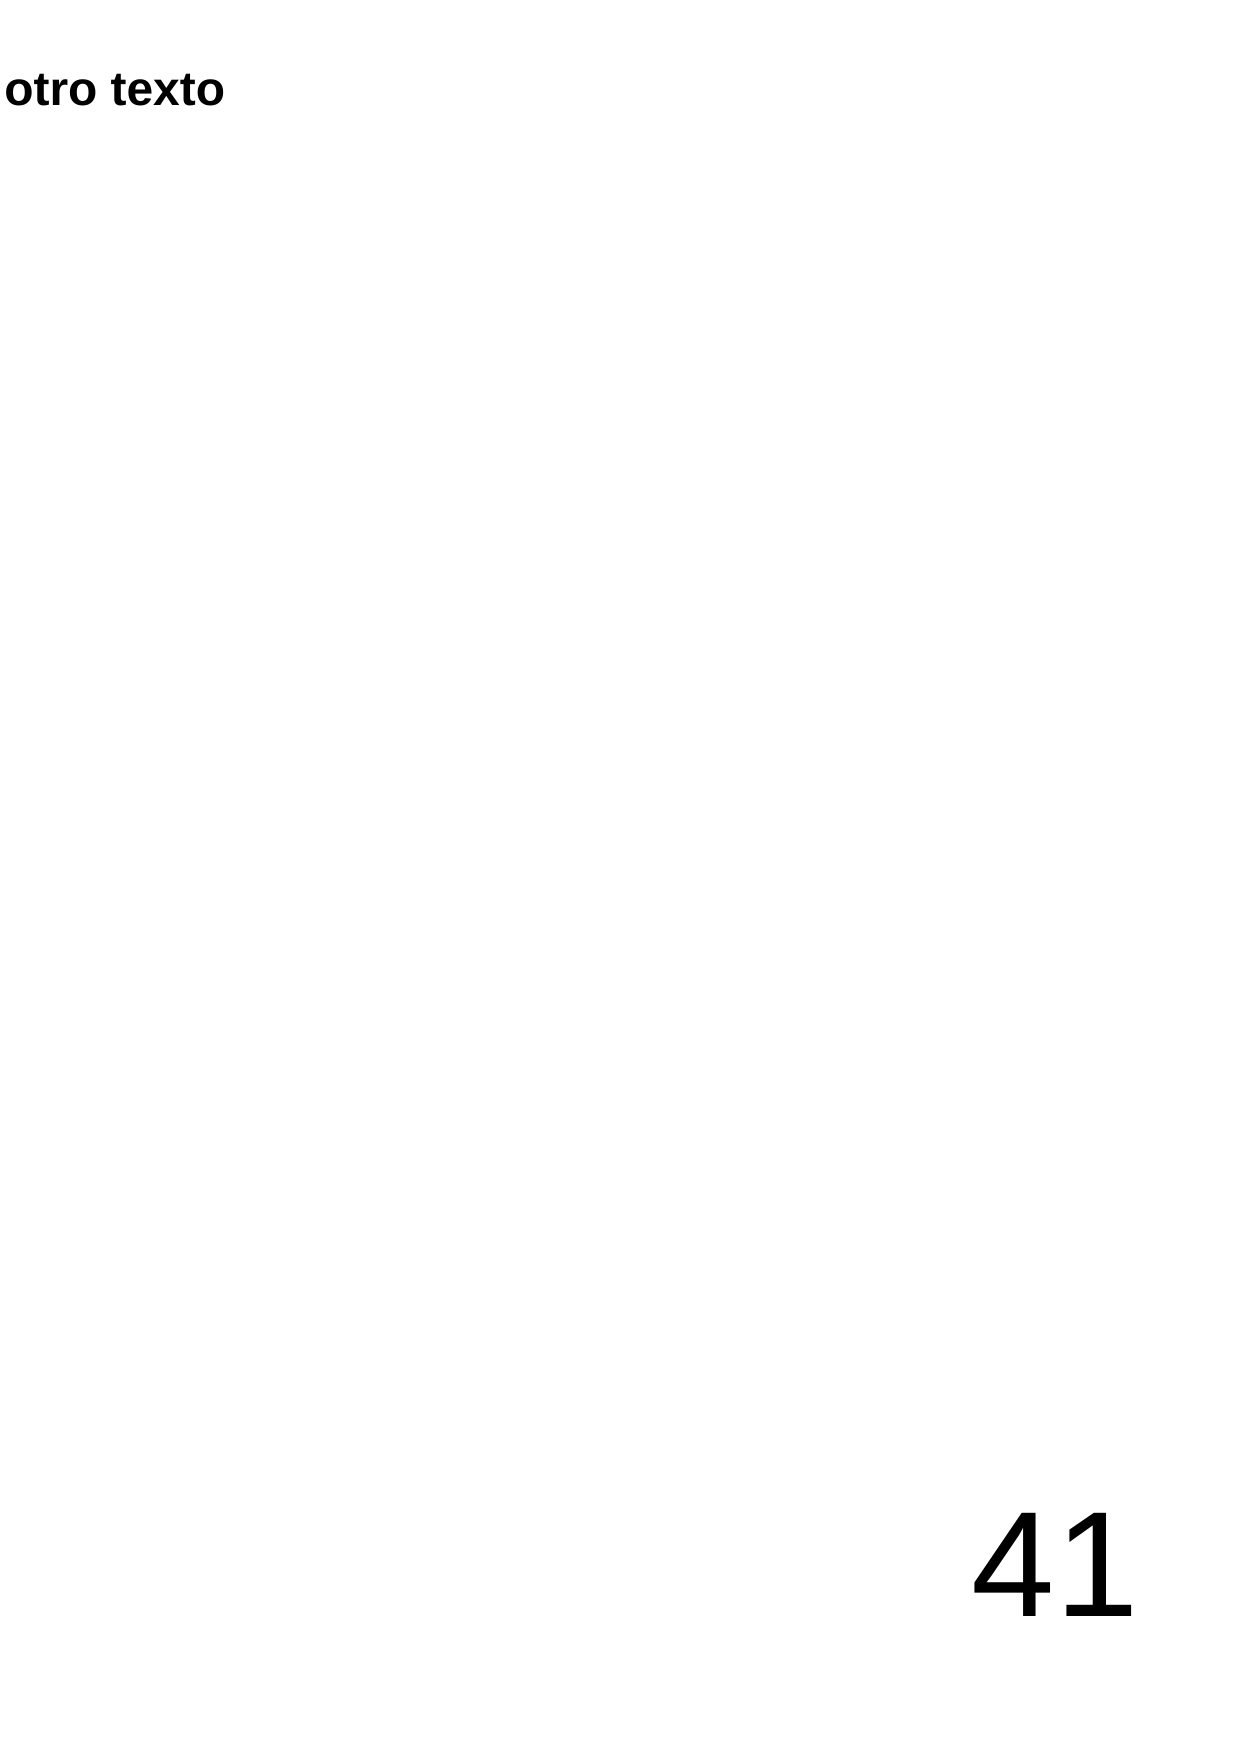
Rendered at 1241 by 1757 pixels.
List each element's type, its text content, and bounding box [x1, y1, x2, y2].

text otro texto [4, 60, 1168, 116]
